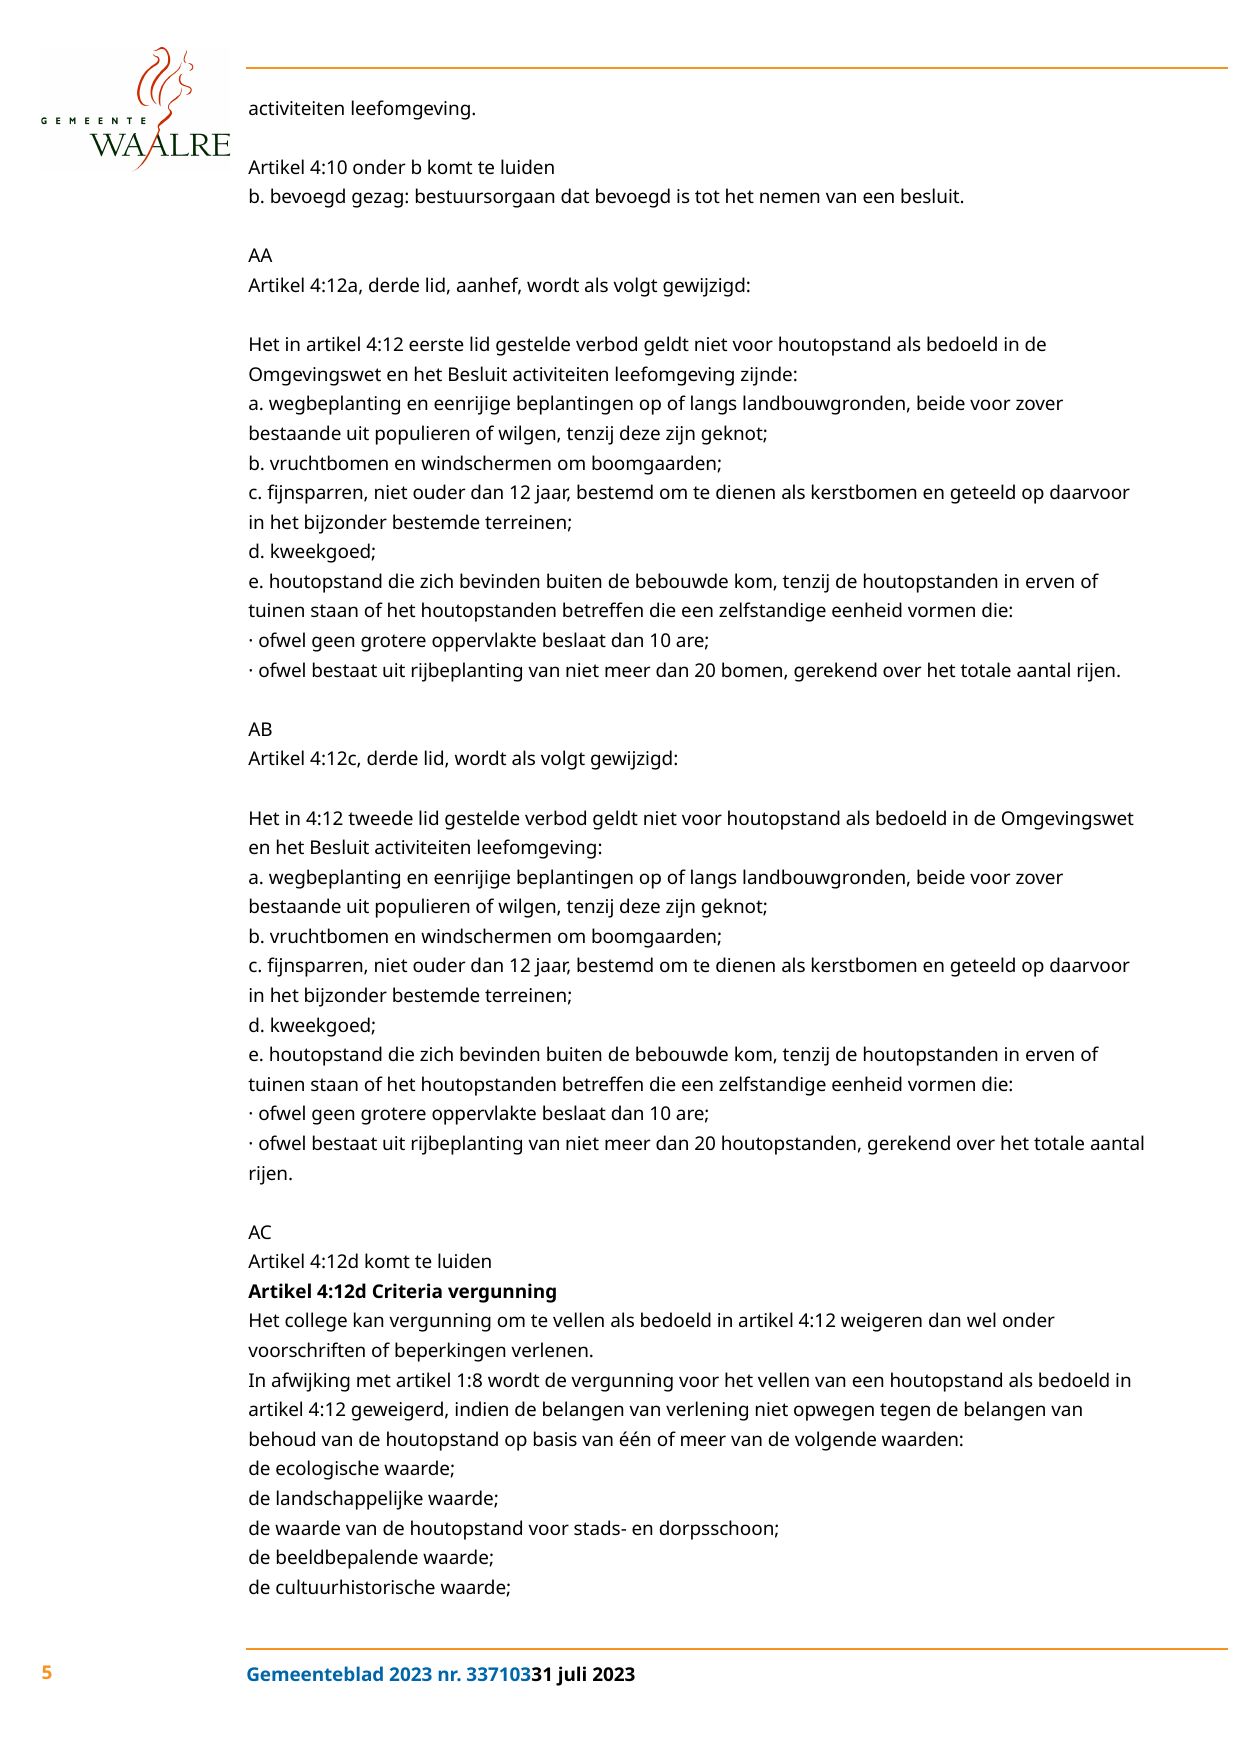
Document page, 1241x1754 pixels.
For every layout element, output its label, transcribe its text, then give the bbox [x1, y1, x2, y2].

text d. kweekgoed; [248, 1012, 1152, 1038]
text de cultuurhistorische waarde; [248, 1574, 1152, 1600]
text · ofwel geen grotere oppervlakte beslaat dan 10 are; [248, 1101, 1152, 1126]
text de ecologische waarde; [248, 1456, 1152, 1481]
text AB [248, 716, 1152, 742]
text In afwijking met artikel 1:8 wordt de vergunning voor het vellen van een houtopstand als bedoeld in artikel 4:12 geweigerd, indien de belangen van verlening niet opwegen tegen de belangen van behoud van de houtopstand op basis van één of meer van de volgende waarden: [248, 1367, 1152, 1452]
text · ofwel bestaat uit rijbeplanting van niet meer dan 20 houtopstanden, gerekend over het totale aantal rijen. [248, 1130, 1152, 1186]
text c. fijnsparren, niet ouder dan 12 jaar, bestemd om te dienen als kerstbomen en geteeld op daarvoor in het bijzonder bestemde terreinen; [248, 479, 1152, 535]
text de waarde van de houtopstand voor stads- en dorpsschoon; [248, 1515, 1152, 1541]
text Het college kan vergunning om te vellen als bedoeld in artikel 4:12 weigeren dan wel onder voorschriften of beperkingen verlenen. [248, 1308, 1152, 1363]
text b. bevoegd gezag: bestuursorgaan dat bevoegd is tot het nemen van een besluit. [248, 183, 1152, 209]
text · ofwel geen grotere oppervlakte beslaat dan 10 are; [248, 627, 1152, 653]
text de landschappelijke waarde; [248, 1485, 1152, 1511]
text activiteiten leefomgeving. [248, 95, 1152, 121]
text Artikel 4:10 onder b komt te luiden [248, 154, 1152, 180]
text c. fijnsparren, niet ouder dan 12 jaar, bestemd om te dienen als kerstbomen en geteeld op daarvoor in het bijzonder bestemde terreinen; [248, 953, 1152, 1008]
text Artikel 4:12a, derde lid, aanhef, wordt als volgt gewijzigd: [248, 272, 1152, 298]
text Het in 4:12 tweede lid gestelde verbod geldt niet voor houtopstand als bedoeld in de Omgevingswet en het Besluit activiteiten leefomgeving: [248, 805, 1152, 860]
text a. wegbeplanting en eenrijige beplantingen op of langs landbouwgronden, beide voor zover bestaande uit populieren of wilgen, tenzij deze zijn geknot; [248, 391, 1152, 446]
text a. wegbeplanting en eenrijige beplantingen op of langs landbouwgronden, beide voor zover bestaande uit populieren of wilgen, tenzij deze zijn geknot; [248, 864, 1152, 919]
text e. houtopstand die zich bevinden buiten de bebouwde kom, tenzij de houtopstanden in erven of tuinen staan of het houtopstanden betreffen die een zelfstandige eenheid vormen die: [248, 568, 1152, 623]
text Het in artikel 4:12 eerste lid gestelde verbod geldt niet voor houtopstand als bedoeld in de Omgevingswet en het Besluit activiteiten leefomgeving zijnde: [248, 331, 1152, 387]
text Artikel 4:12d Criteria vergunning [248, 1278, 1152, 1304]
text Artikel 4:12c, derde lid, wordt als volgt gewijzigd: [248, 746, 1152, 771]
text AA [248, 243, 1152, 268]
picture [41, 47, 231, 172]
text · ofwel bestaat uit rijbeplanting van niet meer dan 20 bomen, gerekend over het totale aantal rijen. [248, 657, 1152, 683]
text d. kweekgoed; [248, 538, 1152, 564]
text e. houtopstand die zich bevinden buiten de bebouwde kom, tenzij de houtopstanden in erven of tuinen staan of het houtopstanden betreffen die een zelfstandige eenheid vormen die: [248, 1041, 1152, 1097]
text b. vruchtbomen en windschermen om boomgaarden; [248, 450, 1152, 476]
text b. vruchtbomen en windschermen om boomgaarden; [248, 923, 1152, 949]
text de beeldbepalende waarde; [248, 1544, 1152, 1570]
text AC [248, 1219, 1152, 1245]
text Artikel 4:12d komt te luiden [248, 1248, 1152, 1274]
